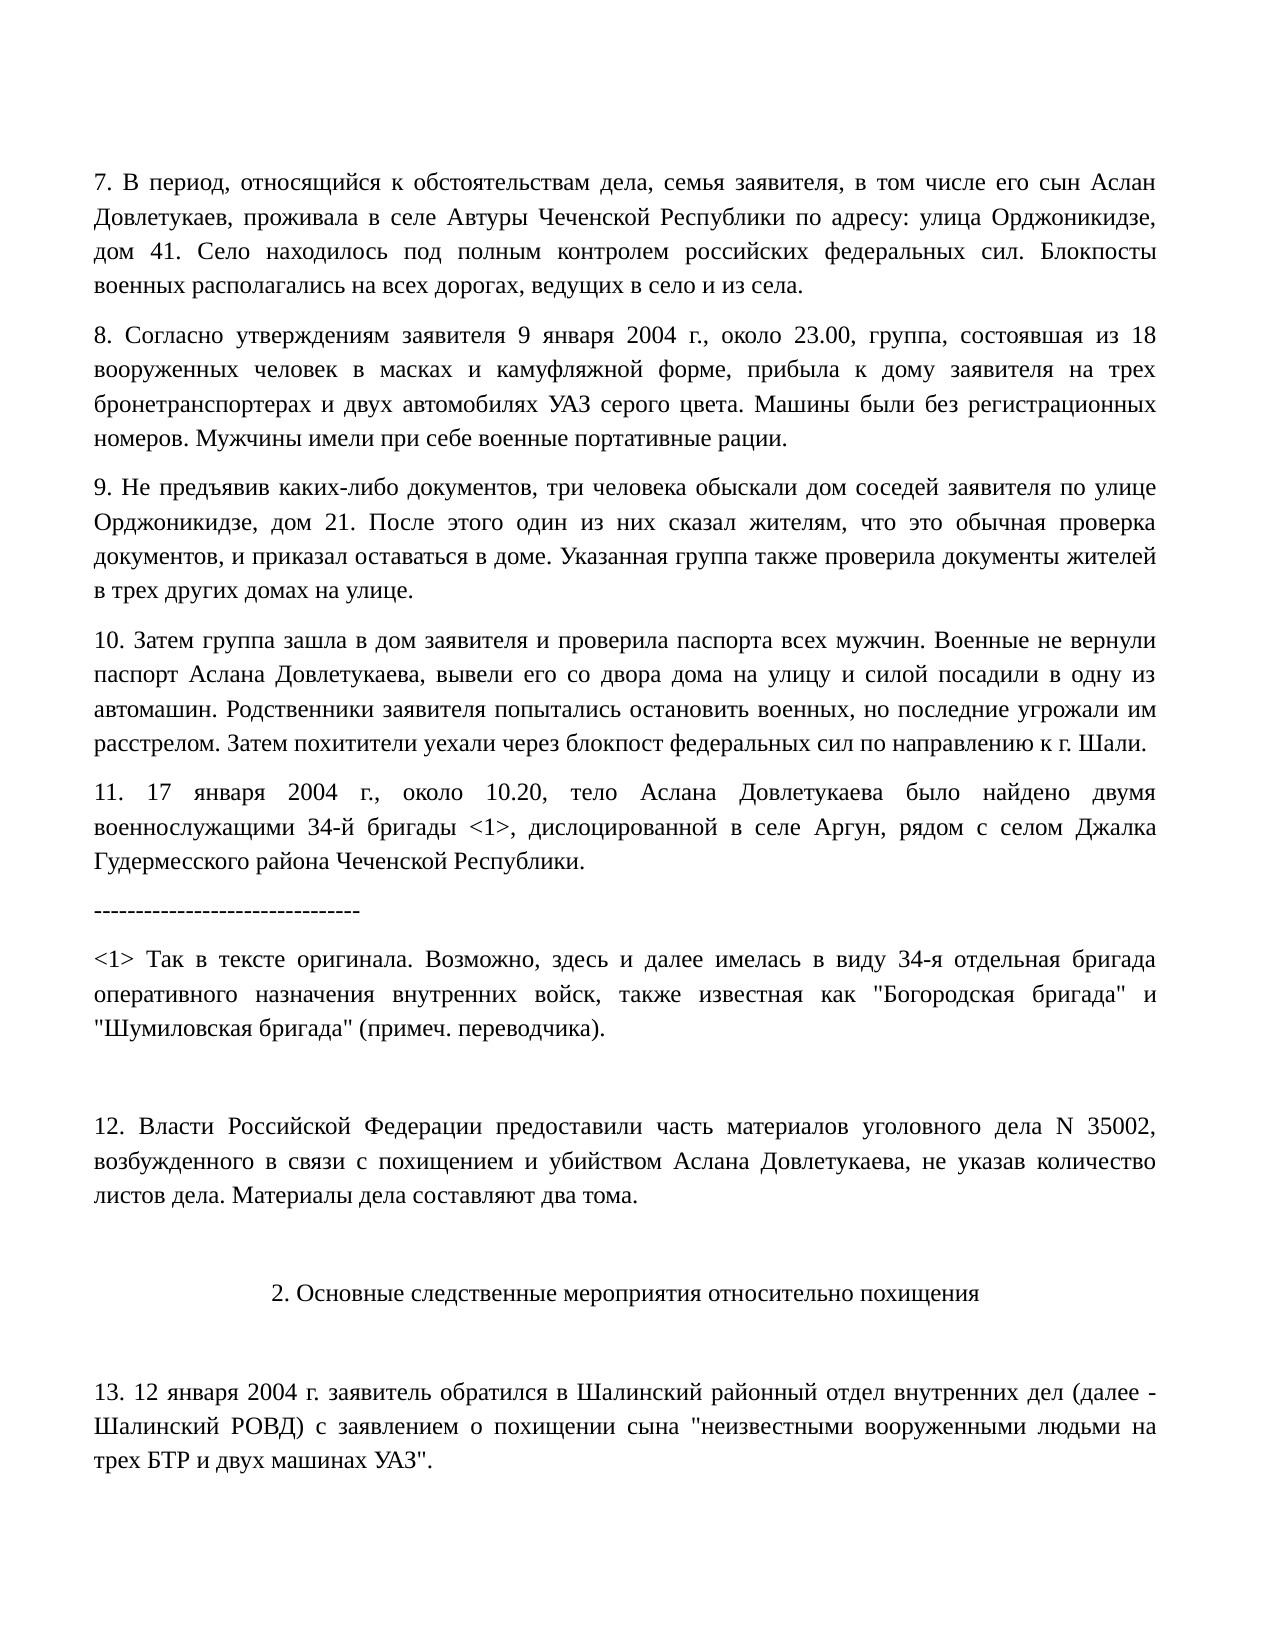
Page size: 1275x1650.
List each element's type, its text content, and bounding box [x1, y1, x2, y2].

text 7. В период, относящийся к обстоятельствам дела, семья заявителя, в том числе его сын Аслан Довлетукаев, проживала в селе Автуры Чеченской Республики по адресу: улица Орджоникидзе, дом 41. Село находилось под полным контролем российских федеральных сил. Блокпосты военных располагались на всех дорогах, ведущих в село и из села. [94, 167, 1157, 299]
text 11. 17 января 2004 г., около 10.20, тело Аслана Довлетукаева было найдено двумя военнослужащими 34-й бригады <1>, дислоцированной в селе Аргун, рядом с селом Джалка Гудермесского района Чеченской Республики. [94, 777, 1157, 875]
text 12. Власти Российской Федерации предоставили часть материалов уголовного дела N 35002, возбужденного в связи с похищением и убийством Аслана Довлетукаева, не указав количество листов дела. Материалы дела составляют два тома. [94, 1111, 1157, 1209]
text 2. Основные следственные мероприятия относительно похищения [94, 1278, 1157, 1307]
text -------------------------------- [94, 895, 1157, 924]
text 10. Затем группа зашла в дом заявителя и проверила паспорта всех мужчин. Военные не вернули паспорт Аслана Довлетукаева, вывели его со двора дома на улицу и силой посадили в одну из автомашин. Родственники заявителя попытались остановить военных, но последние угрожали им расстрелом. Затем похитители уехали через блокпост федеральных сил по направлению к г. Шали. [94, 625, 1157, 757]
text <1> Так в тексте оригинала. Возможно, здесь и далее имелась в виду 34-я отдельная бригада оперативного назначения внутренних войск, также известная как "Богородская бригада" и "Шумиловская бригада" (примеч. переводчика). [94, 944, 1157, 1042]
text 13. 12 января 2004 г. заявитель обратился в Шалинский районный отдел внутренних дел (далее - Шалинский РОВД) с заявлением о похищении сына "неизвестными вооруженными людьми на трех БТР и двух машинах УАЗ". [94, 1377, 1157, 1474]
text 8. Согласно утверждениям заявителя 9 января 2004 г., около 23.00, группа, состоявшая из 18 вооруженных человек в масках и камуфляжной форме, прибыла к дому заявителя на трех бронетранспортерах и двух автомобилях УАЗ серого цвета. Машины были без регистрационных номеров. Мужчины имели при себе военные портативные рации. [94, 320, 1157, 452]
text 9. Не предъявив каких-либо документов, три человека обыскали дом соседей заявителя по улице Орджоникидзе, дом 21. После этого один из них сказал жителям, что это обычная проверка документов, и приказал оставаться в доме. Указанная группа также проверила документы жителей в трех других домах на улице. [94, 472, 1157, 604]
